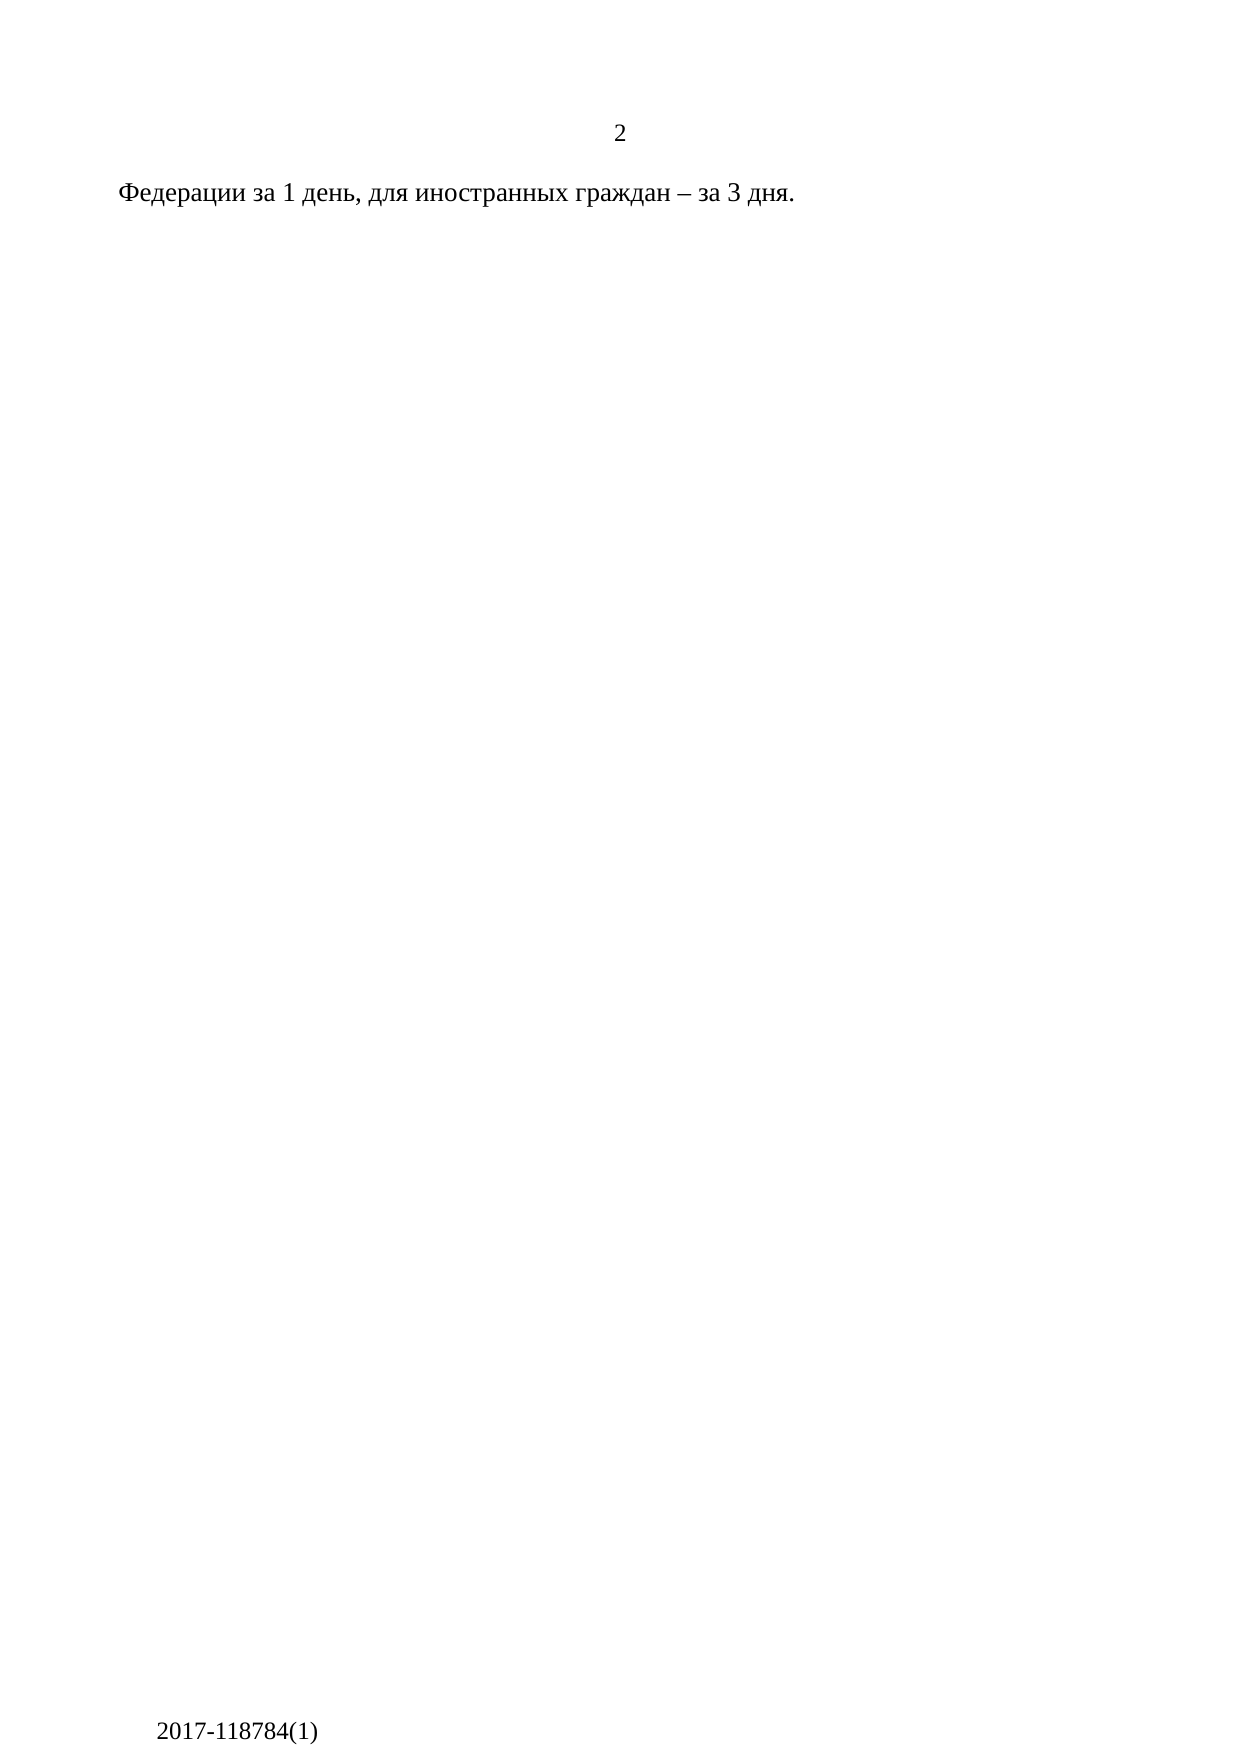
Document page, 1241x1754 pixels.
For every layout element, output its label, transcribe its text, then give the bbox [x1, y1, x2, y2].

text Федерации за 1 день, для иностранных граждан – за 3 дня. [118, 176, 1122, 207]
